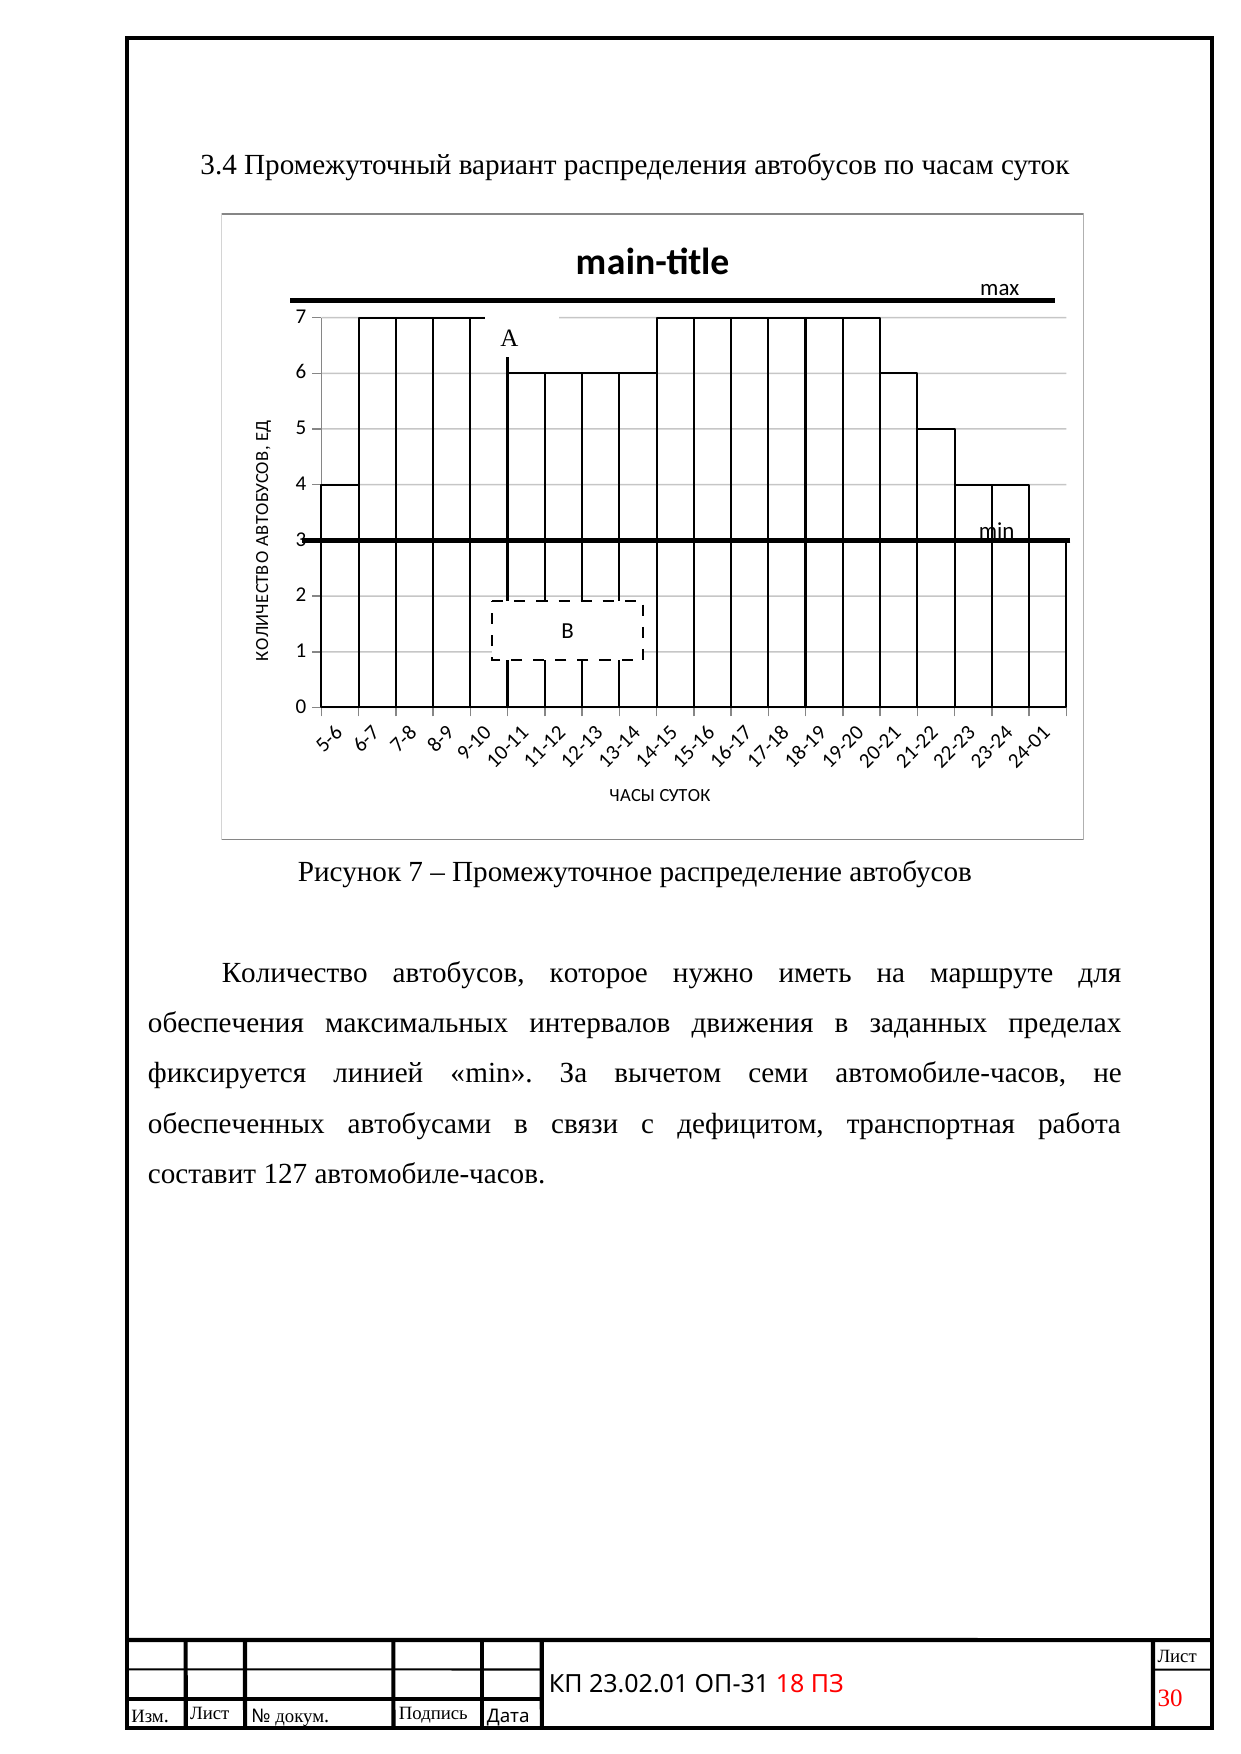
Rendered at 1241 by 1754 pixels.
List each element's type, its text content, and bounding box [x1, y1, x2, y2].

text А [500, 323, 544, 349]
text 3.4 Промежуточный вариант распределения автобусов по часам суток [148, 147, 1122, 180]
text Количество автобусов, которое нужно иметь на маршруте для обеспечения максимальных интервалов движения в заданных пределах фиксируется линией «min». За вычетом семи автомобиле-часов, не обеспеченных автобусами в связи с дефицитом, транспортная работа составит 127 автомобиле-часов. [148, 955, 1122, 1190]
text Рисунок 7 – Промежуточное распределение автобусов [148, 854, 1122, 888]
